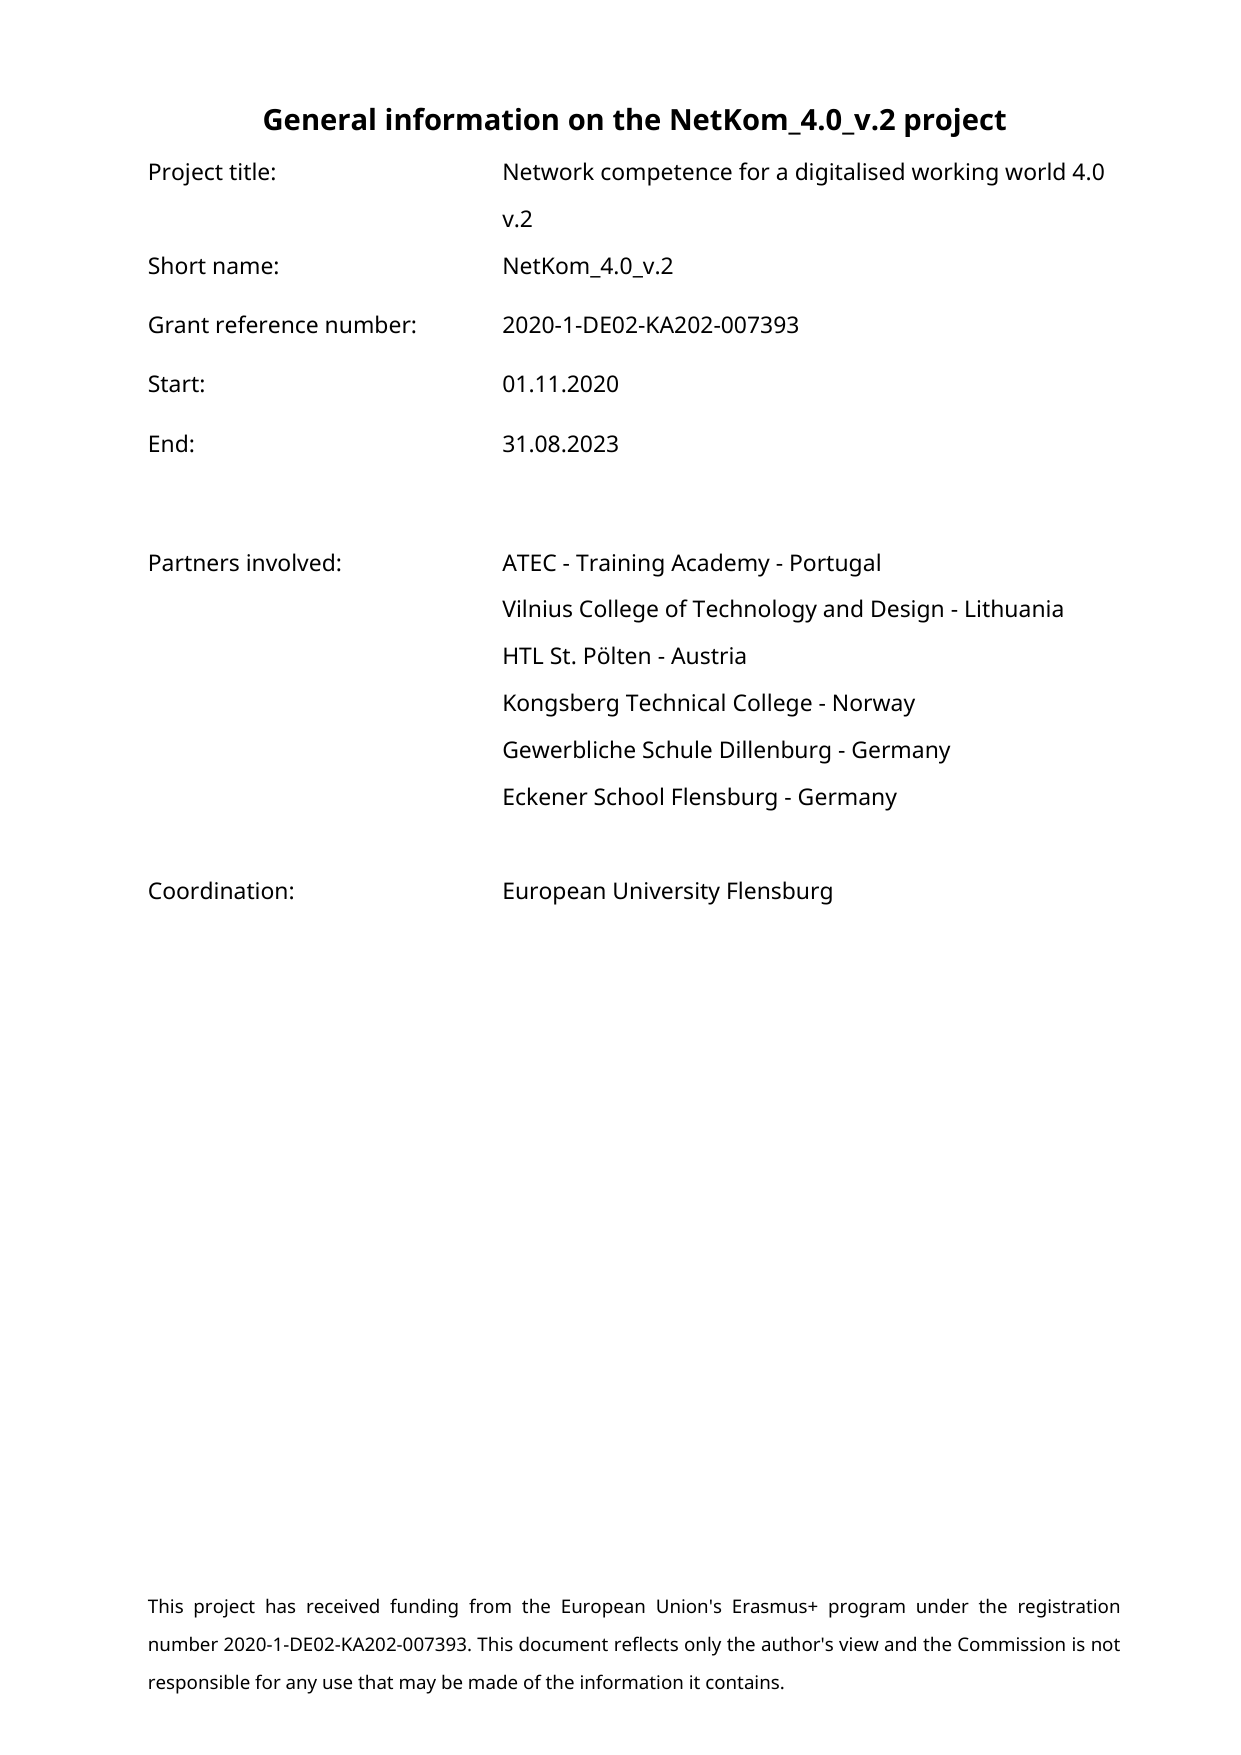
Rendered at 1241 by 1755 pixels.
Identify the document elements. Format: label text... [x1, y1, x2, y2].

text Eckener School Flensburg - Germany [148, 781, 1122, 812]
text Short name: NetKom_4.0_v.2 [148, 250, 1122, 281]
text Start: 01.11.2020 [148, 368, 1122, 400]
text Kongsberg Technical College - Norway [148, 687, 1122, 718]
text Grant reference number: 2020-1-DE02-KA202-007393 [148, 309, 1122, 340]
text Gewerbliche Schule Dillenburg - Germany [148, 734, 1122, 765]
text Partners involved: ATEC - Training Academy - Portugal [148, 547, 1122, 578]
text Project title: Network competence for a digitalised working world 4.0 v.2 [148, 156, 1122, 234]
text Vilnius College of Technology and Design - Lithuania [148, 593, 1122, 625]
text General information on the NetKom_4.0_v.2 project [148, 99, 1122, 139]
text HTL St. Pölten - Austria [148, 640, 1122, 672]
text Coordination: European University Flensburg [148, 875, 1122, 906]
text End: 31.08.2023 [148, 428, 1122, 459]
